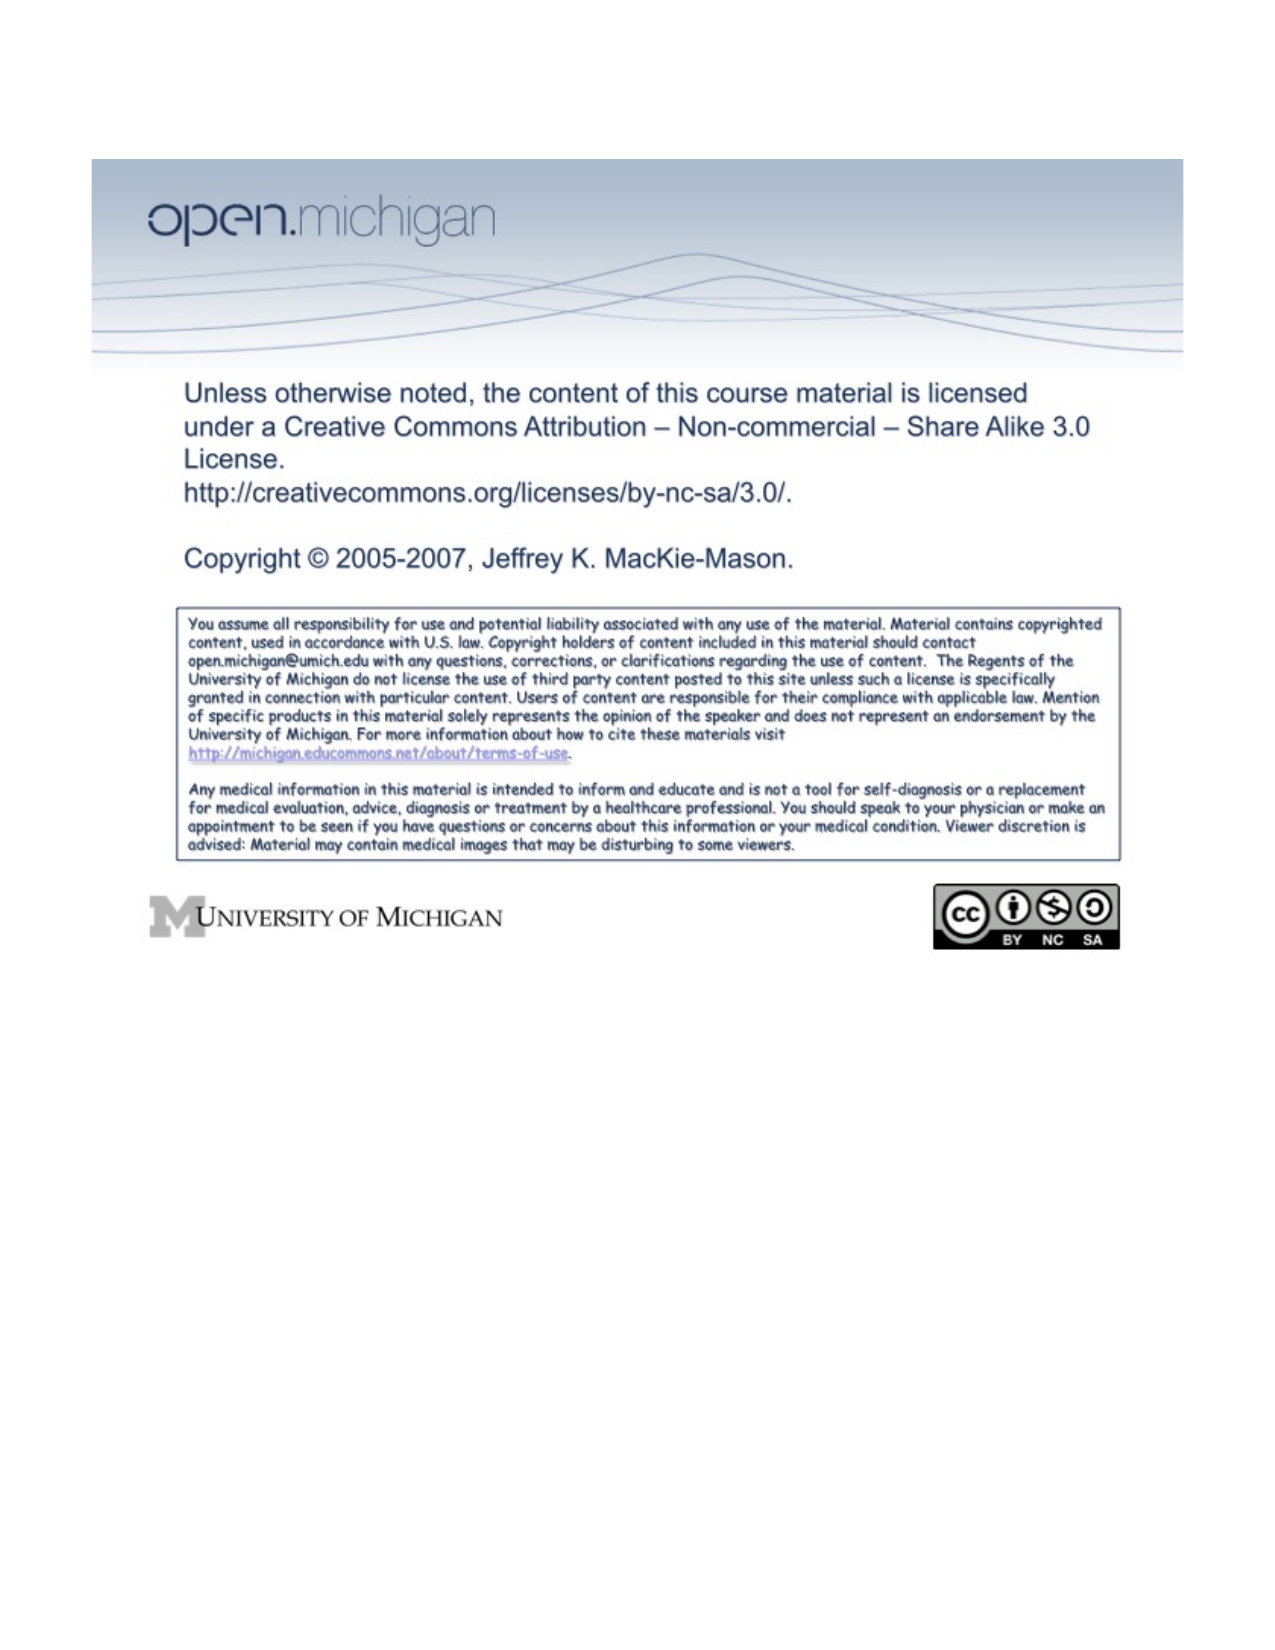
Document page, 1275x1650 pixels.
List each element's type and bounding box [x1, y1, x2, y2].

picture [91, 159, 1184, 985]
